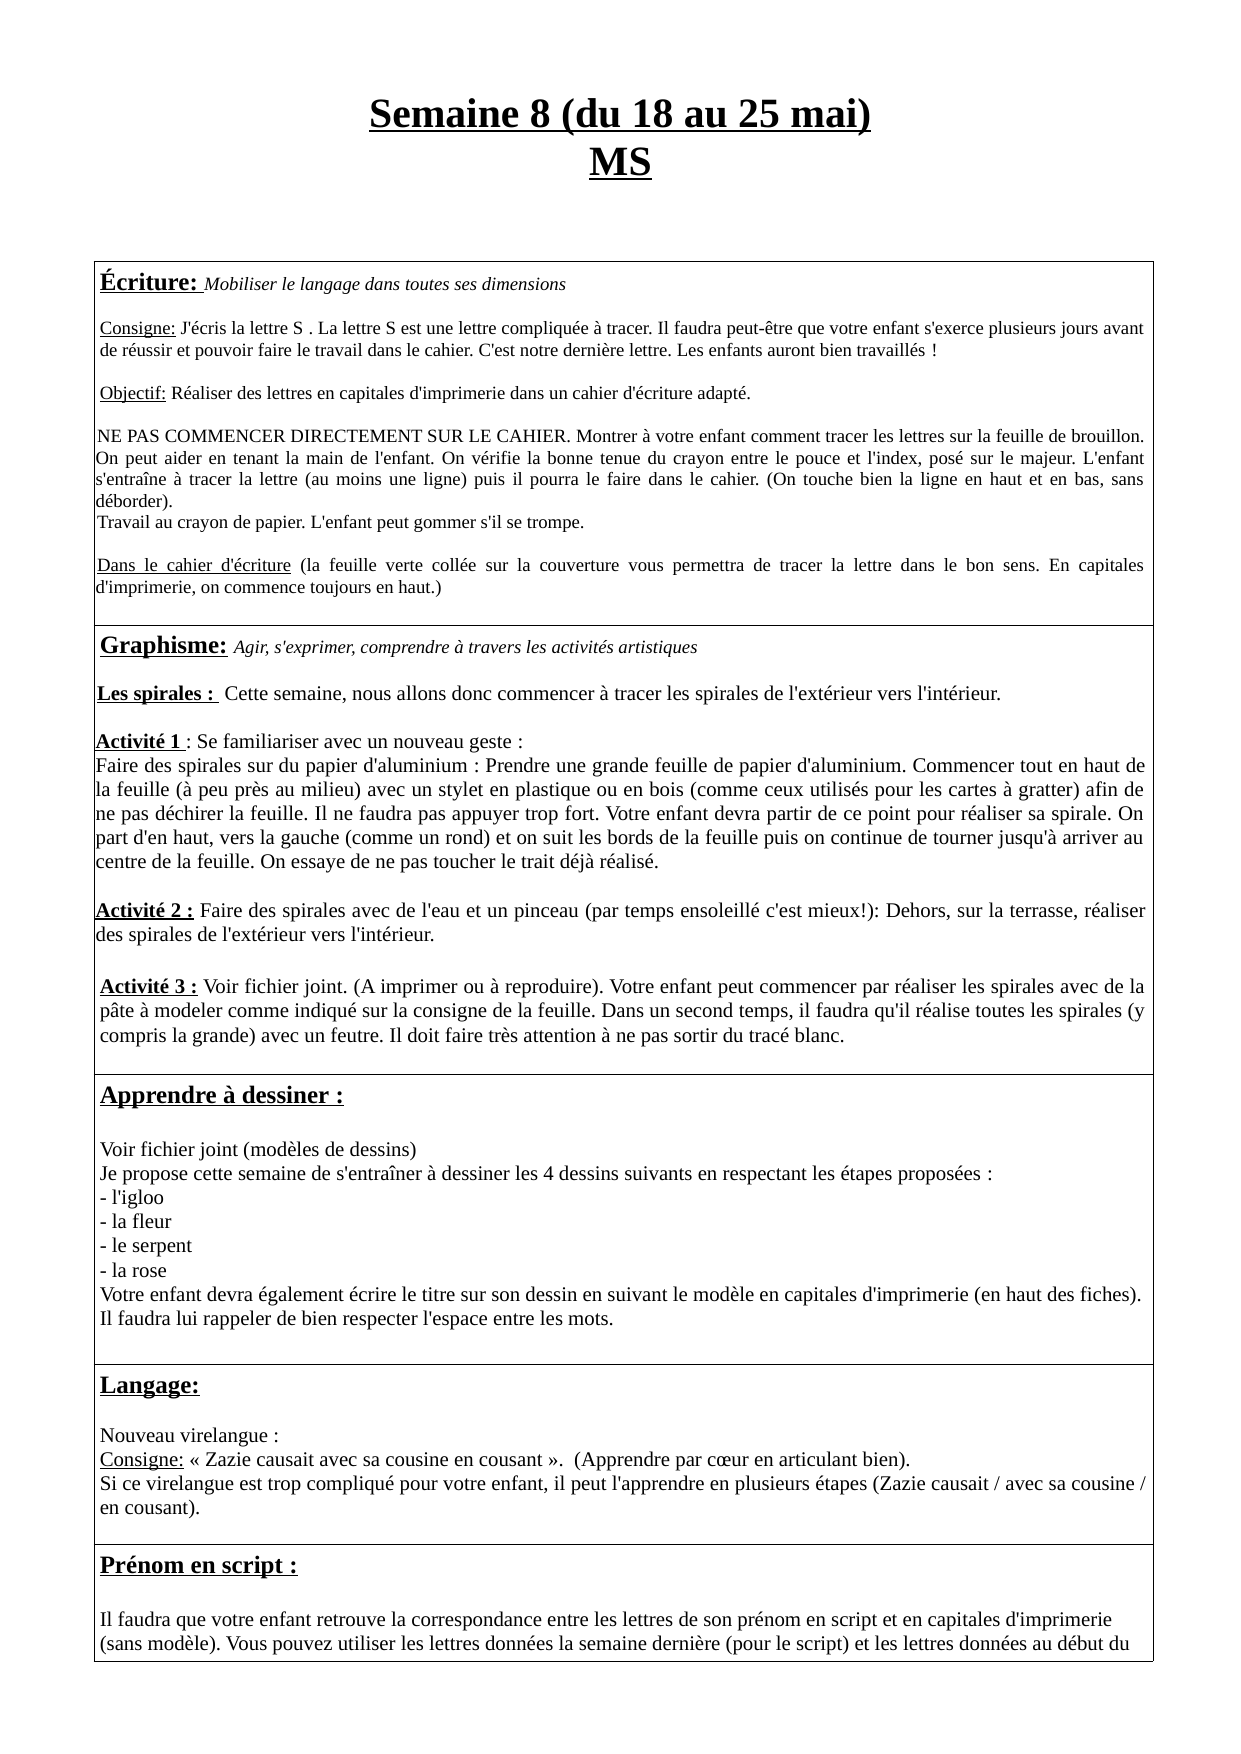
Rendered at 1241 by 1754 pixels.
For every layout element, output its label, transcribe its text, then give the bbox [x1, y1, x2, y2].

table_cell Apprendre à dessiner : Voir fichier joint (modèles de dessins) Je propose cette semaine de s'entraîner à dessiner les 4 dessins suivants en respectant les étapes proposées : - l'igloo - la fleur - le serpent - la rose Votre enfant devra également écrire le titre sur son dessin en suivant le modèle en capitales d'imprimerie (en haut des fiches). Il faudra lui rappeler de bien respecter l'espace entre les mots. [95, 1075, 1153, 1364]
table_cell Prénom en script : Il faudra que votre enfant retrouve la correspondance entre les lettres de son prénom en script et en capitales d'imprimerie (sans modèle). Vous pouvez utiliser les lettres données la semaine dernière (pour le script) et les lettres données au début du [95, 1545, 1153, 1661]
table_cell Graphisme: Agir, s'exprimer, comprendre à travers les activités artistiques Les spirales : Cette semaine, nous allons donc commencer à tracer les spirales de l'extérieur vers l'intérieur. Activité 1 : Se familiariser avec un nouveau geste : Faire des spirales sur du papier d'aluminium : Prendre une grande feuille de papier d'aluminium. Commencer tout en haut de la feuille (à peu près au milieu) avec un stylet en plastique ou en bois (comme ceux utilisés pour les cartes à gratter) afin de ne pas déchirer la feuille. Il ne faudra pas appuyer trop fort. Votre enfant devra partir de ce point pour réaliser sa spirale. On part d'en haut, vers la gauche (comme un rond) et on suit les bords de la feuille puis on continue de tourner jusqu'à arriver au centre de la feuille. On essaye de ne pas toucher le trait déjà réalisé. Activité 2 : Faire des spirales avec de l'eau et un pinceau (par temps ensoleillé c'est mieux!): Dehors, sur la terrasse, réaliser des spirales de l'extérieur vers l'intérieur. Activité 3 : Voir fichier joint. (A imprimer ou à reproduire). Votre enfant peut commencer par réaliser les spirales avec de la pâte à modeler comme indiqué sur la consigne de la feuille. Dans un second temps, il faudra qu'il réalise toutes les spirales (y compris la grande) avec un feutre. Il doit faire très attention à ne pas sortir du tracé blanc. [95, 626, 1153, 1074]
table_cell Langage: Nouveau virelangue : Consigne: « Zazie causait avec sa cousine en cousant ». (Apprendre par cœur en articulant bien). Si ce virelangue est trop compliqué pour votre enfant, il peut l'apprendre en plusieurs étapes (Zazie causait / avec sa cousine / en cousant). [95, 1365, 1153, 1544]
table_header Écriture: Mobiliser le langage dans toutes ses dimensions Consigne: J'écris la lettre S . La lettre S est une lettre compliquée à tracer. Il faudra peut-être que votre enfant s'exerce plusieurs jours avant de réussir et pouvoir faire le travail dans le cahier. C'est notre dernière lettre. Les enfants auront bien travaillés ! Objectif: Réaliser des lettres en capitales d'imprimerie dans un cahier d'écriture adapté. NE PAS COMMENCER DIRECTEMENT SUR LE CAHIER. Montrer à votre enfant comment tracer les lettres sur la feuille de brouillon. On peut aider en tenant la main de l'enfant. On vérifie la bonne tenue du crayon entre le pouce et l'index, posé sur le majeur. L'enfant s'entraîne à tracer la lettre (au moins une ligne) puis il pourra le faire dans le cahier. (On touche bien la ligne en haut et en bas, sans déborder). Travail au crayon de papier. L'enfant peut gommer s'il se trompe. Dans le cahier d'écriture (la feuille verte collée sur la couverture vous permettra de tracer la lettre dans le bon sens. En capitales d'imprimerie, on commence toujours en haut.) [95, 262, 1153, 625]
text MS [88, 136, 1152, 184]
text Semaine 8 (du 18 au 25 mai) [88, 88, 1152, 136]
